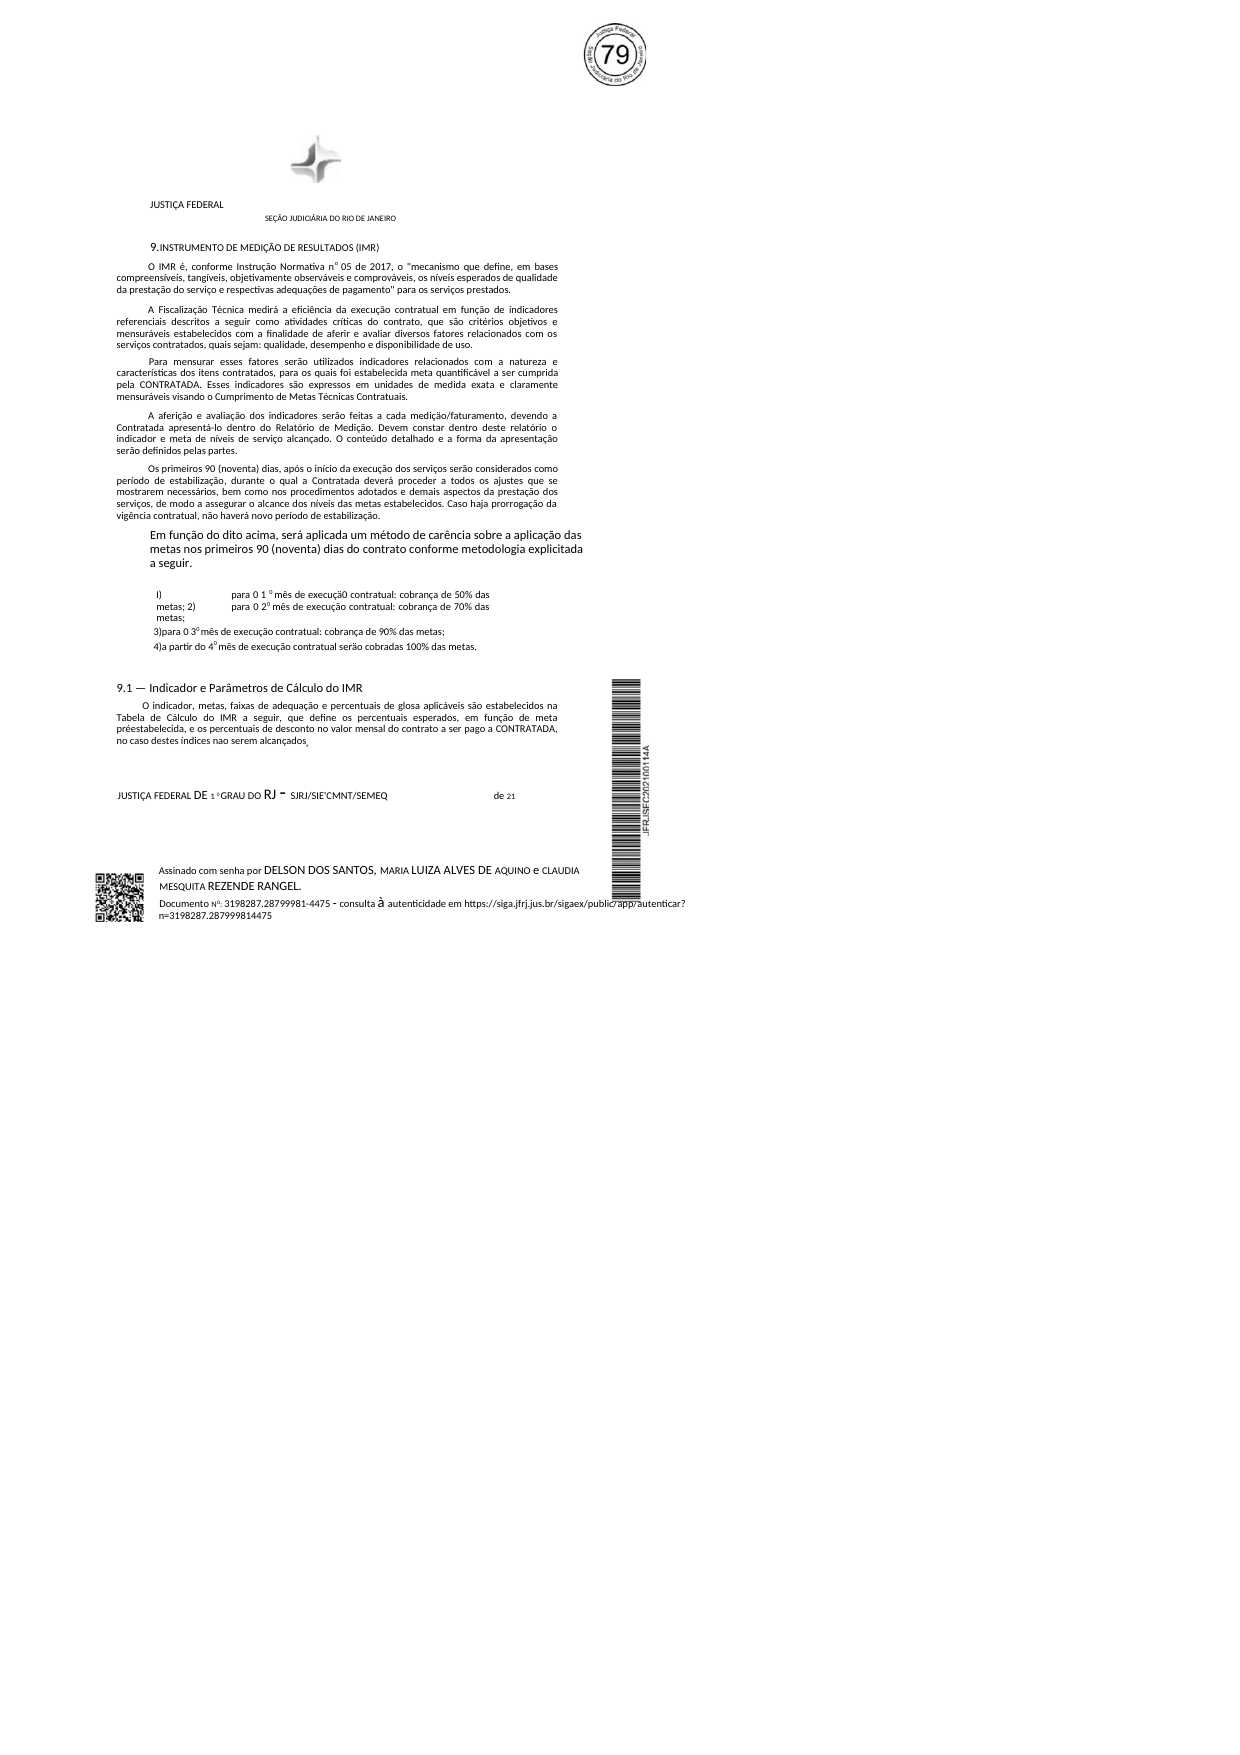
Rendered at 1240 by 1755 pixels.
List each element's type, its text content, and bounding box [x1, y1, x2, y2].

text Os primeiros 90 (noventa) dias, após o início da execução dos serviços serão considerados como período de estabilização, durante o qual a Contratada deverá proceder a todos os ajustes que se mostrarem necessários, bem como nos procedimentos adotados e demais aspectos da prestação dos serviços, de modo a assegurar o alcance dos níveis das metas estabelecidos. Caso haja prorrogação da vigência contratual, não haverá novo período de estabilização. [116, 463, 559, 522]
text 9.1 — Indicador e Parâmetros de Cálculo do IMR [116, 680, 611, 695]
text Para mensurar esses fatores serão utilizados indicadores relacionados com a natureza e características dos itens contratados, para os quais foi estabelecida meta quantificável a ser cumprida pela CONTRATADA. Esses indicadores são expressos em unidades de medida exata e claramente mensuráveis visando o Cumprimento de Metas Técnicas Contratuais. [116, 356, 559, 403]
text A aferição e avaliação dos indicadores serão feitas a cada mediçäo/faturamento, devendo a Contratada apresentá-lo dentro do Relatório de Medição. Devem constar dentro deste relatório o indicador e meta de níveis de serviço alcançado. O conteúdo detalhado e a forma da apresentação serão definidos pelas partes. [116, 410, 559, 457]
text Em função do dito acima, será aplicada um método de carência sobre a aplicação das metas nos primeiros 90 (noventa) dias do contrato conforme metodologia explicitada a seguir. [149, 529, 585, 570]
list para 0 30 mês de execuçäo contratual: cobrança de 90% das metas; [124, 626, 539, 638]
text O indicador, metas, faixas de adequação e percentuais de glosa aplicáveis são estabelecidos na Tabela de Cálculo do IMR a seguir, que define os percentuais esperados, em função de meta préestabelecida, e os percentuais de desconto no valor mensal do contrato a ser pago a CONTRATADA, no caso destes índices nao serem alcançados [116, 700, 559, 747]
text I) para 0 1 0 mês de execuçä0 contratual: cobrança de 50% das metas; 2) para 0 20 mês de execução contratual: cobrança de 70% das metas; [156, 589, 490, 624]
subtitle SEÇÃO JUDICIÁRIA DO RIO DE JANEIRO [150, 213, 511, 223]
text O IMR é, conforme Instrução Normativa no 05 de 2017, o "mecanismo que define, em bases compreensíveis, tangíveis, objetivamente observáveis e comprováveis, os níveis esperados de qualidade da prestação do serviço e respectivas adequações de pagamento" para os serviços prestados. [116, 261, 559, 296]
list INSTRUMENTO DE MEDIÇÃO DE RESULTADOS (IMR) [139, 241, 559, 254]
text A Fiscalização Técnica medirá a eficiência da execução contratual em função de indicadores referenciais descritos a seguir como atividades críticas do contrato, que são critérios objetivos e mensuráveis estabelecidos com a finalidade de aferir e avaliar diversos fatores relacionados com os serviços contratados, quais sejam: qualidade, desempenho e disponibilidade de uso. [116, 305, 559, 351]
list a partir do 40 mês de execução contratual seräo cobradas 100% das metas. [124, 640, 539, 652]
text JUSTIÇA FEDERAL [150, 199, 559, 211]
